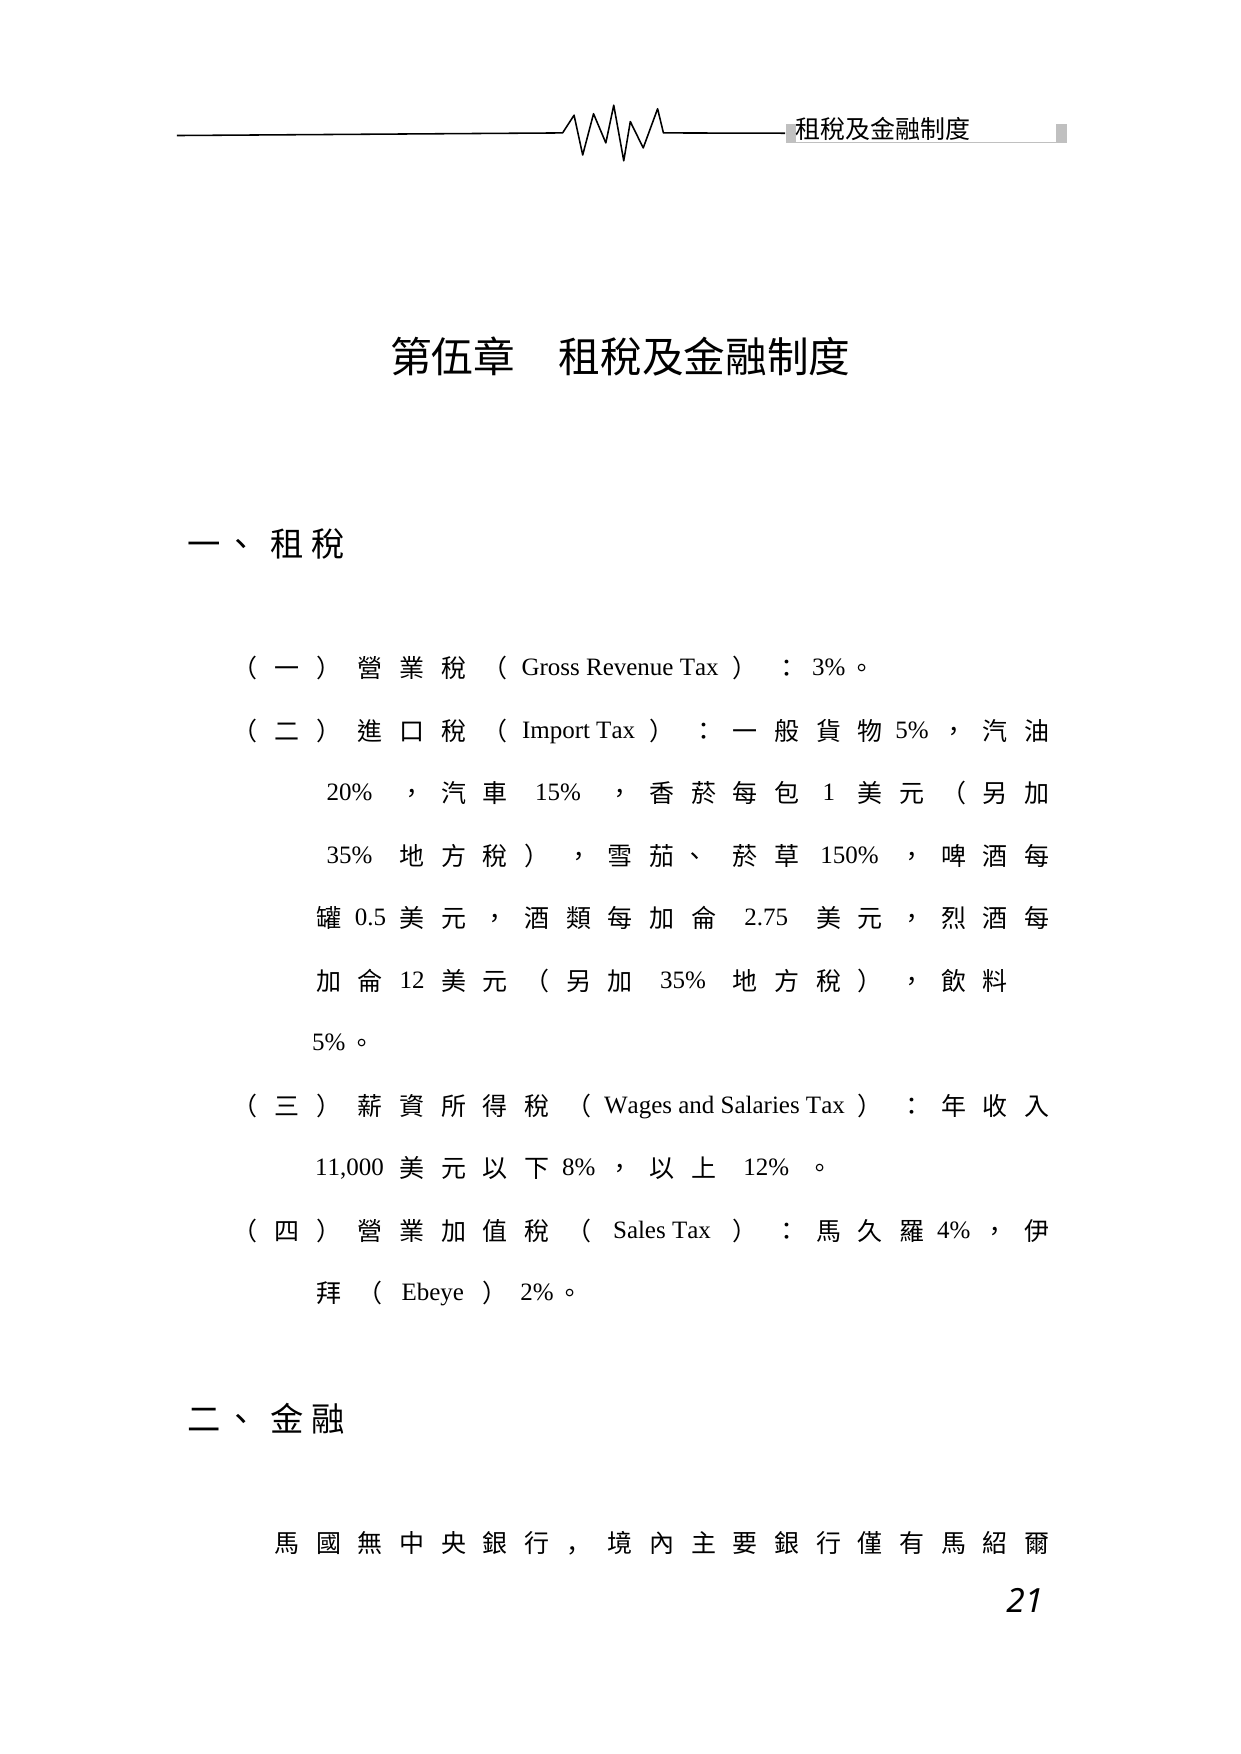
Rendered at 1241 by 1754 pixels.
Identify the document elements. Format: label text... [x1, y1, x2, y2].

text （四）營業加值稅（Sales Tax）：馬久羅4%，伊拜（Ebeye）2%。 [207, 1188, 1058, 1313]
text 一、租稅 [183, 500, 1058, 563]
text （一）營業稅（Gross Revenue Tax）：3%。 [207, 625, 1058, 688]
text （三）薪資所得稅（Wages and Salaries Tax）：年收入11,000美元以下8%，以上12%。 [207, 1063, 1058, 1188]
text 馬國無中央銀行，境內主要銀行僅有馬紹爾 [183, 1500, 1058, 1563]
text 二、金融 [183, 1375, 1058, 1438]
text 第伍章 租稅及金融制度 [183, 313, 1058, 375]
text （二）進口稅（Import Tax）：一般貨物5%，汽油20%，汽車15%，香菸每包1美元（另加35%地方稅），雪茄、菸草150%，啤酒每罐0.5美元，酒類每加侖2.75美元，烈酒每加侖12美元（另加35%地方稅），飲料5%。 [207, 688, 1058, 1063]
